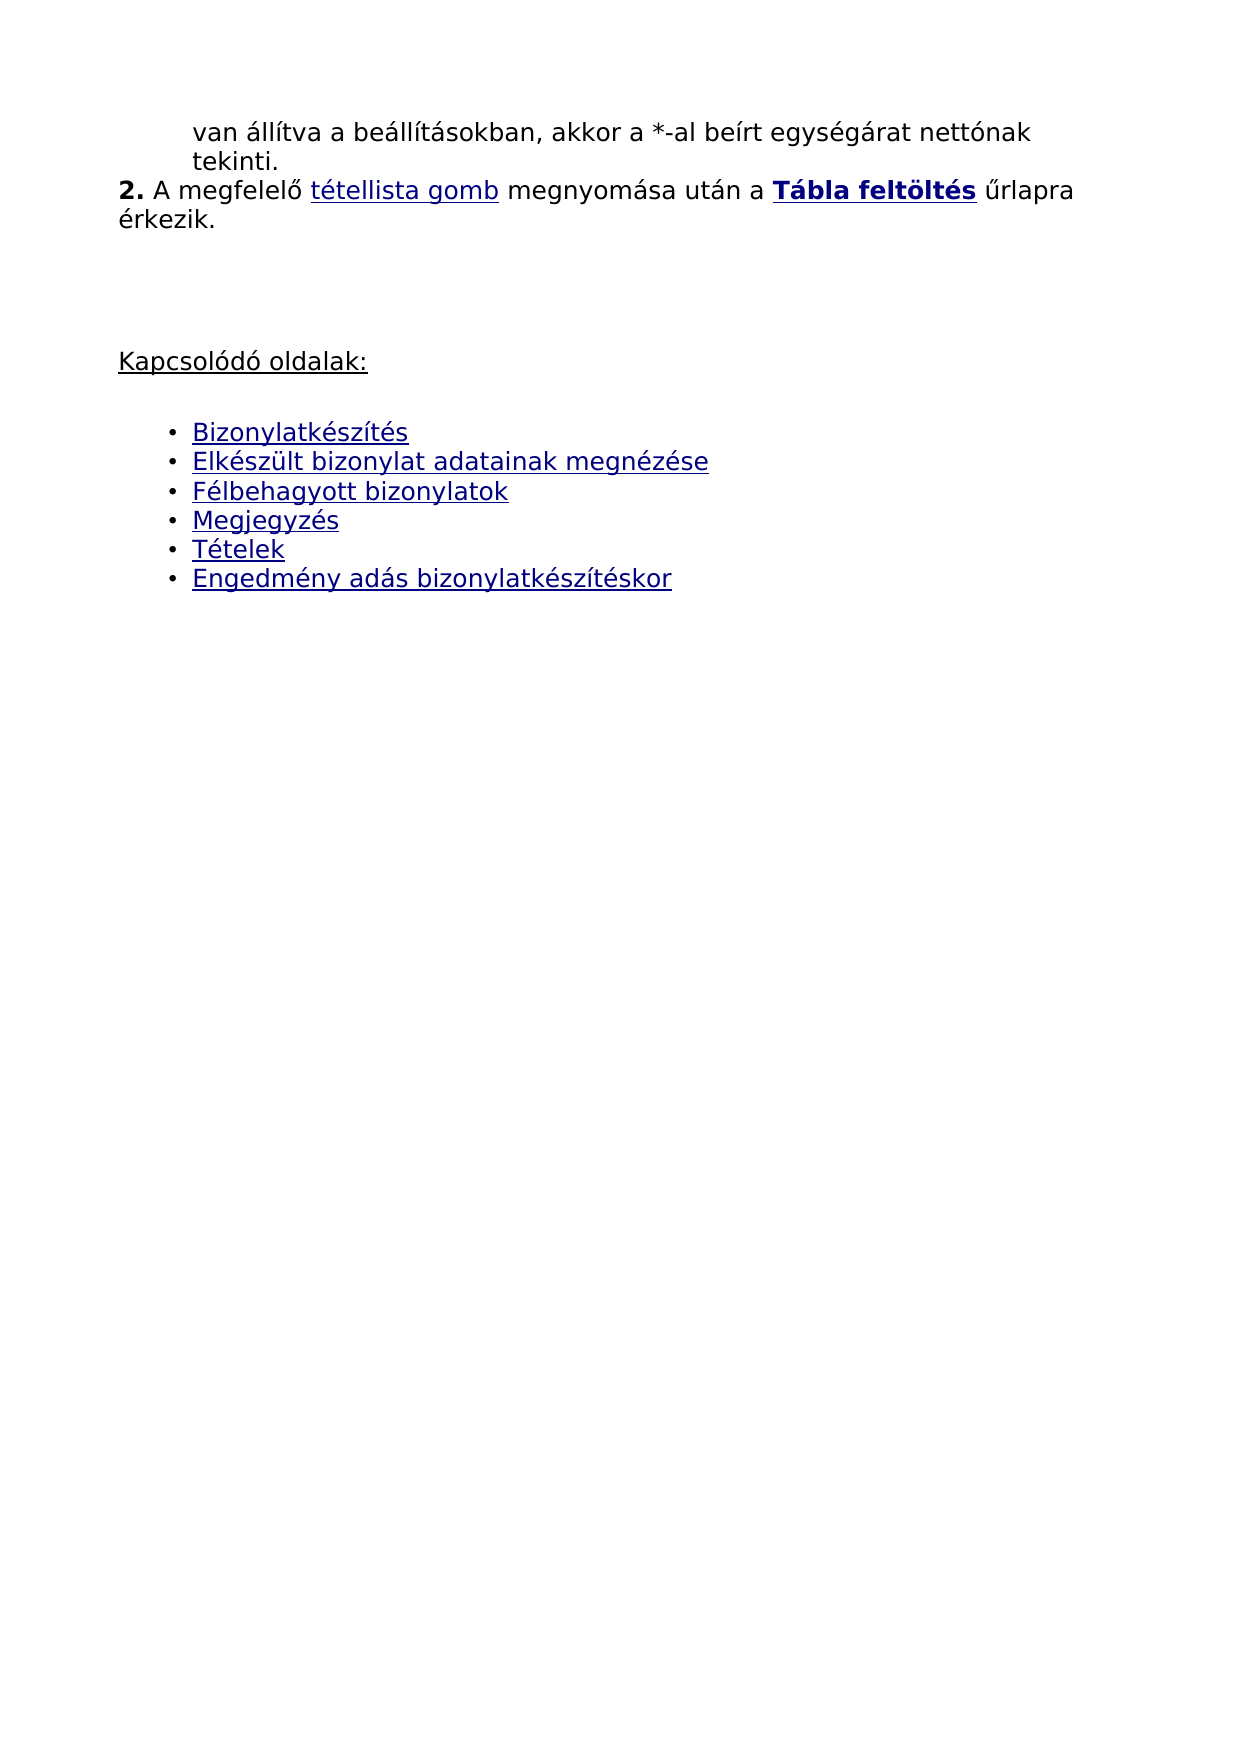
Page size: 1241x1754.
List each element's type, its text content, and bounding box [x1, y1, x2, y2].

list Félbehagyott bizonylatok [177, 477, 1122, 506]
text 2. A megfelelő tétellista gomb megnyomása után a Tábla feltöltés űrlapra érkezik. [118, 176, 1122, 235]
list Engedmény adás bizonylatkészítéskor [177, 564, 1122, 593]
list Tételek [177, 535, 1122, 564]
list Bizonylatkészítés [177, 418, 1122, 448]
list Megjegyzés [177, 506, 1122, 535]
list Elkészült bizonylat adatainak megnézése [177, 448, 1122, 477]
text Kapcsolódó oldalak: [118, 347, 1122, 376]
list van állítva a beállításokban, akkor a *-al beírt egységárat nettónak tekinti. [177, 118, 1122, 176]
